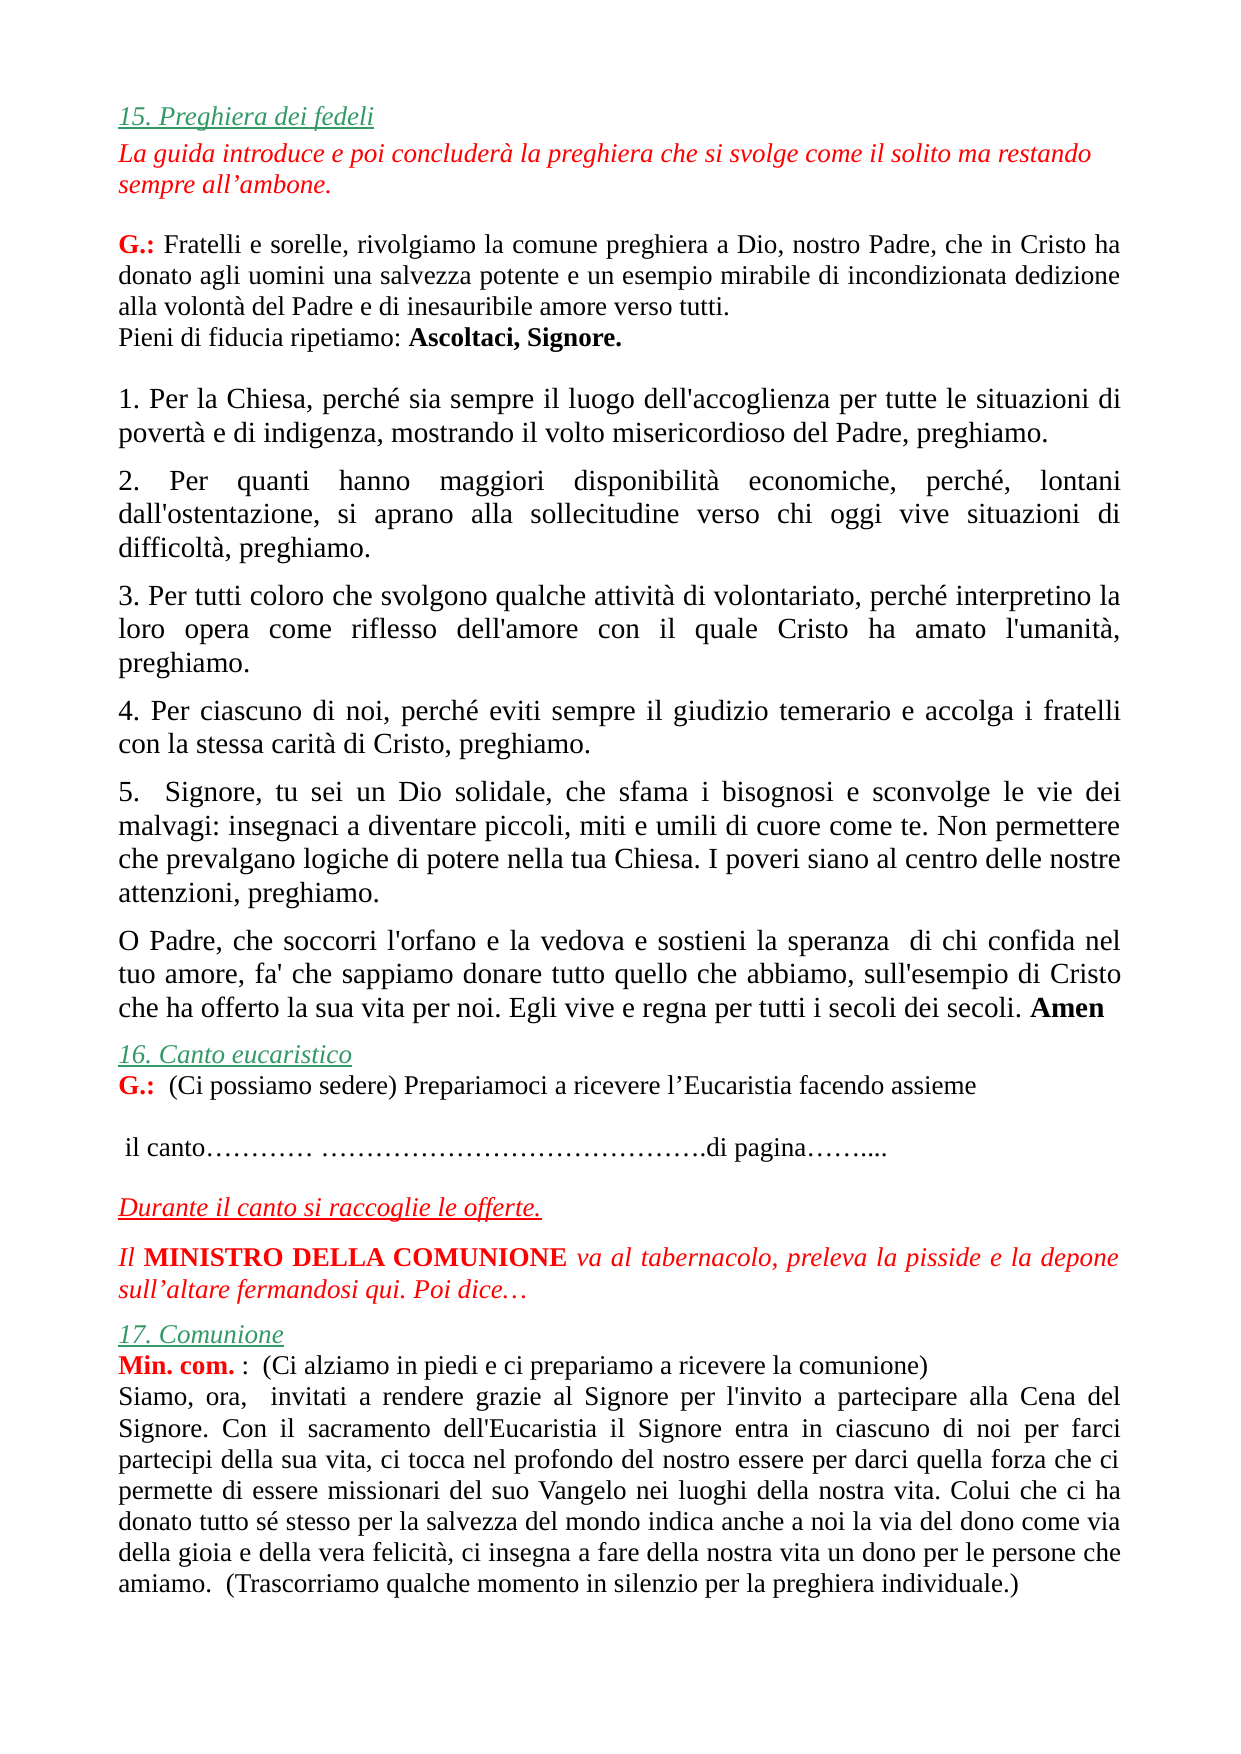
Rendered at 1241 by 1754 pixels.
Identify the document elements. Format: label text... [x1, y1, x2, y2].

text G.: (Ci possiamo sedere) Prepariamoci a ricevere l’Eucaristia facendo assieme [118, 1069, 1122, 1100]
text Min. com. : (Ci alziamo in piedi e ci prepariamo a ricevere la comunione) [118, 1349, 1122, 1381]
text 1. Per la Chiesa, perché sia sempre il luogo dell'accoglienza per tutte le situazioni di povertà e di indigenza, mostrando il volto misericordioso del Padre, preghiamo. [118, 381, 1122, 448]
text 5. Signore, tu sei un Dio solidale, che sfama i bisognosi e sconvolge le vie dei malvagi: insegnaci a diventare piccoli, miti e umili di cuore come te. Non permettere che prevalgano logiche di potere nella tua Chiesa. I poveri siano al centro delle nostre attenzioni, preghiamo. [118, 774, 1122, 908]
text 2. Per quanti hanno maggiori disponibilità economiche, perché, lontani dall'ostentazione, si aprano alla sollecitudine verso chi oggi vive situazioni di difficoltà, preghiamo. [118, 463, 1122, 563]
text O Padre, che soccorri l'orfano e la vedova e sostieni la speranza di chi confida nel tuo amore, fa' che sappiamo donare tutto quello che abbiamo, sull'esempio di Cristo che ha offerto la sua vita per noi. Egli vive e regna per tutti i secoli dei secoli. Amen [118, 923, 1122, 1023]
text 15. Preghiera dei fedeli [118, 100, 1122, 131]
text G.: Fratelli e sorelle, rivolgiamo la comune preghiera a Dio, nostro Padre, che in Cristo ha donato agli uomini una salvezza potente e un esempio mirabile di incondizionata dedizione alla volontà del Padre e di inesauribile amore verso tutti. [118, 228, 1122, 322]
text La guida introduce e poi concluderà la preghiera che si svolge come il solito ma restando sempre all’ambone. [118, 137, 1122, 199]
text Pieni di fiducia ripetiamo: Ascoltaci, Signore. [118, 322, 1122, 353]
text il canto………… …………………………………….di pagina…….... [118, 1131, 1122, 1162]
text 16. Canto eucaristico [118, 1038, 1122, 1069]
text 17. Comunione [118, 1318, 1122, 1349]
text Il MINISTRO DELLA COMUNIONE va al tabernacolo, preleva la pisside e la depone sull’altare fermandosi qui. Poi dice… [118, 1242, 1122, 1304]
text Durante il canto si raccoglie le offerte. [118, 1191, 1122, 1222]
text 3. Per tutti coloro che svolgono qualche attività di volontariato, perché interpretino la loro opera come riflesso dell'amore con il quale Cristo ha amato l'umanità, preghiamo. [118, 578, 1122, 678]
text 4. Per ciascuno di noi, perché eviti sempre il giudizio temerario e accolga i fratelli con la stessa carità di Cristo, preghiamo. [118, 693, 1122, 760]
text Siamo, ora, invitati a rendere grazie al Signore per l'invito a partecipare alla Cena del Signore. Con il sacramento dell'Eucaristia il Signore entra in ciascuno di noi per farci partecipi della sua vita, ci tocca nel profondo del nostro essere per darci quella forza che ci permette di essere missionari del suo Vangelo nei luoghi della nostra vita. Colui che ci ha donato tutto sé stesso per la salvezza del mondo indica anche a noi la via del dono come via della gioia e della vera felicità, ci insegna a fare della nostra vita un dono per le persone che amiamo. (Trascorriamo qualche momento in silenzio per la preghiera individuale.) [118, 1381, 1122, 1598]
